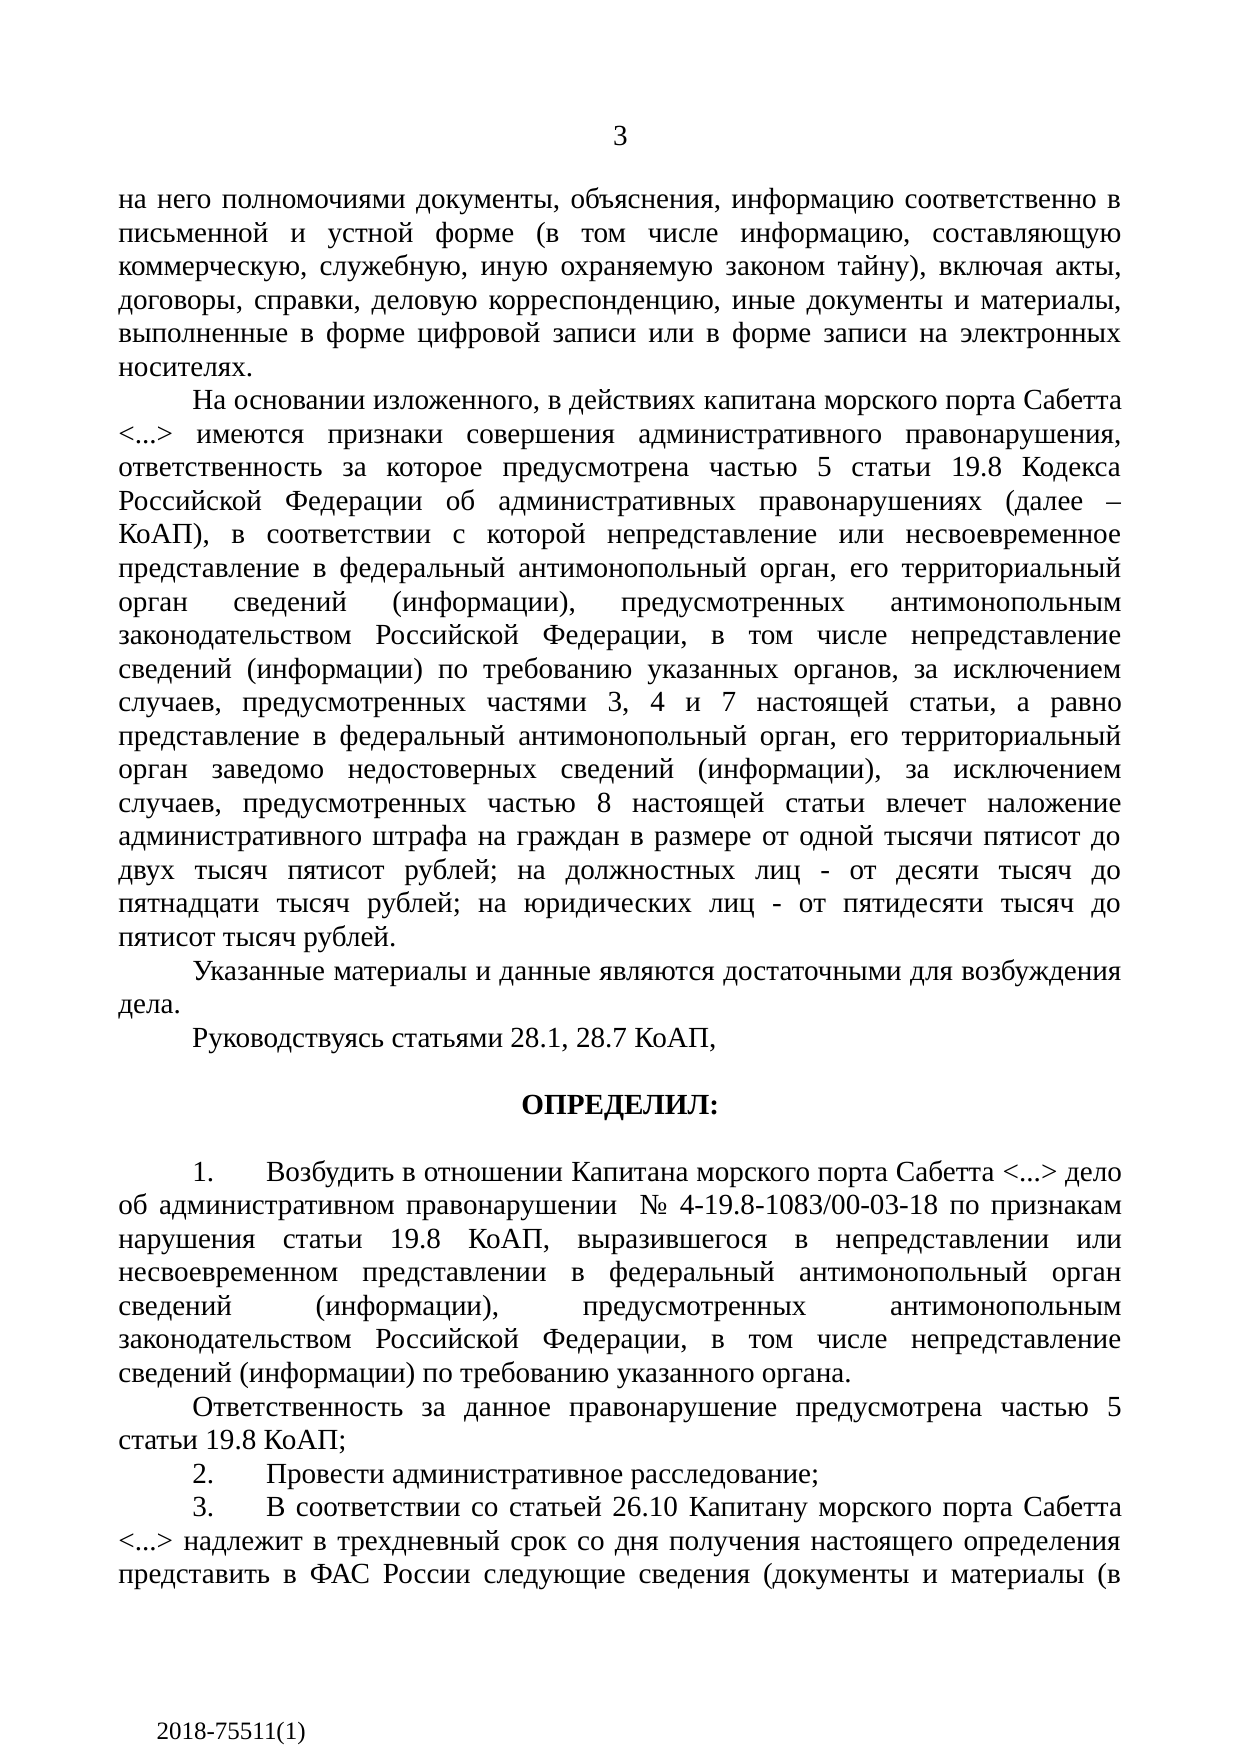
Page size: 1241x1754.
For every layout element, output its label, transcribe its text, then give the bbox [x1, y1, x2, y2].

text на него полномочиями документы, объяснения, информацию соответственно в письменной и устной форме (в том числе информацию, составляющую коммерческую, служебную, иную охраняемую законом тайну), включая акты, договоры, справки, деловую корреспонденцию, иные документы и материалы, выполненные в форме цифровой записи или в форме записи на электронных носителях. [118, 181, 1122, 382]
text 1. Возбудить в отношении Капитана морского порта Сабетта <...> дело об административном правонарушении № 4-19.8-1083/00-03-18 по признакам нарушения статьи 19.8 КоАП, выразившегося в непредставлении или несвоевременном представлении в федеральный антимонопольный орган сведений (информации), предусмотренных антимонопольным законодательством Российской Федерации, в том числе непредставление сведений (информации) по требованию указанного органа. [118, 1154, 1122, 1389]
text На основании изложенного, в действиях капитана морского порта Сабетта <...> имеются признаки совершения административного правонарушения, ответственность за которое предусмотрена частью 5 статьи 19.8 Кодекса Российской Федерации об административных правонарушениях (далее – КоАП), в соответствии с которой непредставление или несвоевременное представление в федеральный антимонопольный орган, его территориальный орган сведений (информации), предусмотренных антимонопольным законодательством Российской Федерации, в том числе непредставление сведений (информации) по требованию указанных органов, за исключением случаев, предусмотренных частями 3, 4 и 7 настоящей статьи, а равно представление в федеральный антимонопольный орган, его территориальный орган заведомо недостоверных сведений (информации), за исключением случаев, предусмотренных частью 8 настоящей статьи влечет наложение административного штрафа на граждан в размере от одной тысячи пятисот до двух тысяч пятисот рублей; на должностных лиц - от десяти тысяч до пятнадцати тысяч рублей; на юридических лиц - от пятидесяти тысяч до пятисот тысяч рублей. [118, 382, 1122, 953]
text Руководствуясь статьями 28.1, 28.7 КоАП, [118, 1020, 1122, 1053]
text 2. Провести административное расследование; [118, 1456, 1122, 1489]
text ОПРЕДЕЛИЛ: [118, 1087, 1122, 1120]
text 3. В соответствии со статьей 26.10 Капитану морского порта Сабетта <...> надлежит в трехдневный срок со дня получения настоящего определения представить в ФАС России следующие сведения (документы и материалы (в [118, 1489, 1122, 1590]
text Ответственность за данное правонарушение предусмотрена частью 5 статьи 19.8 КоАП; [118, 1389, 1122, 1456]
text Указанные материалы и данные являются достаточными для возбуждения дела. [118, 953, 1122, 1020]
